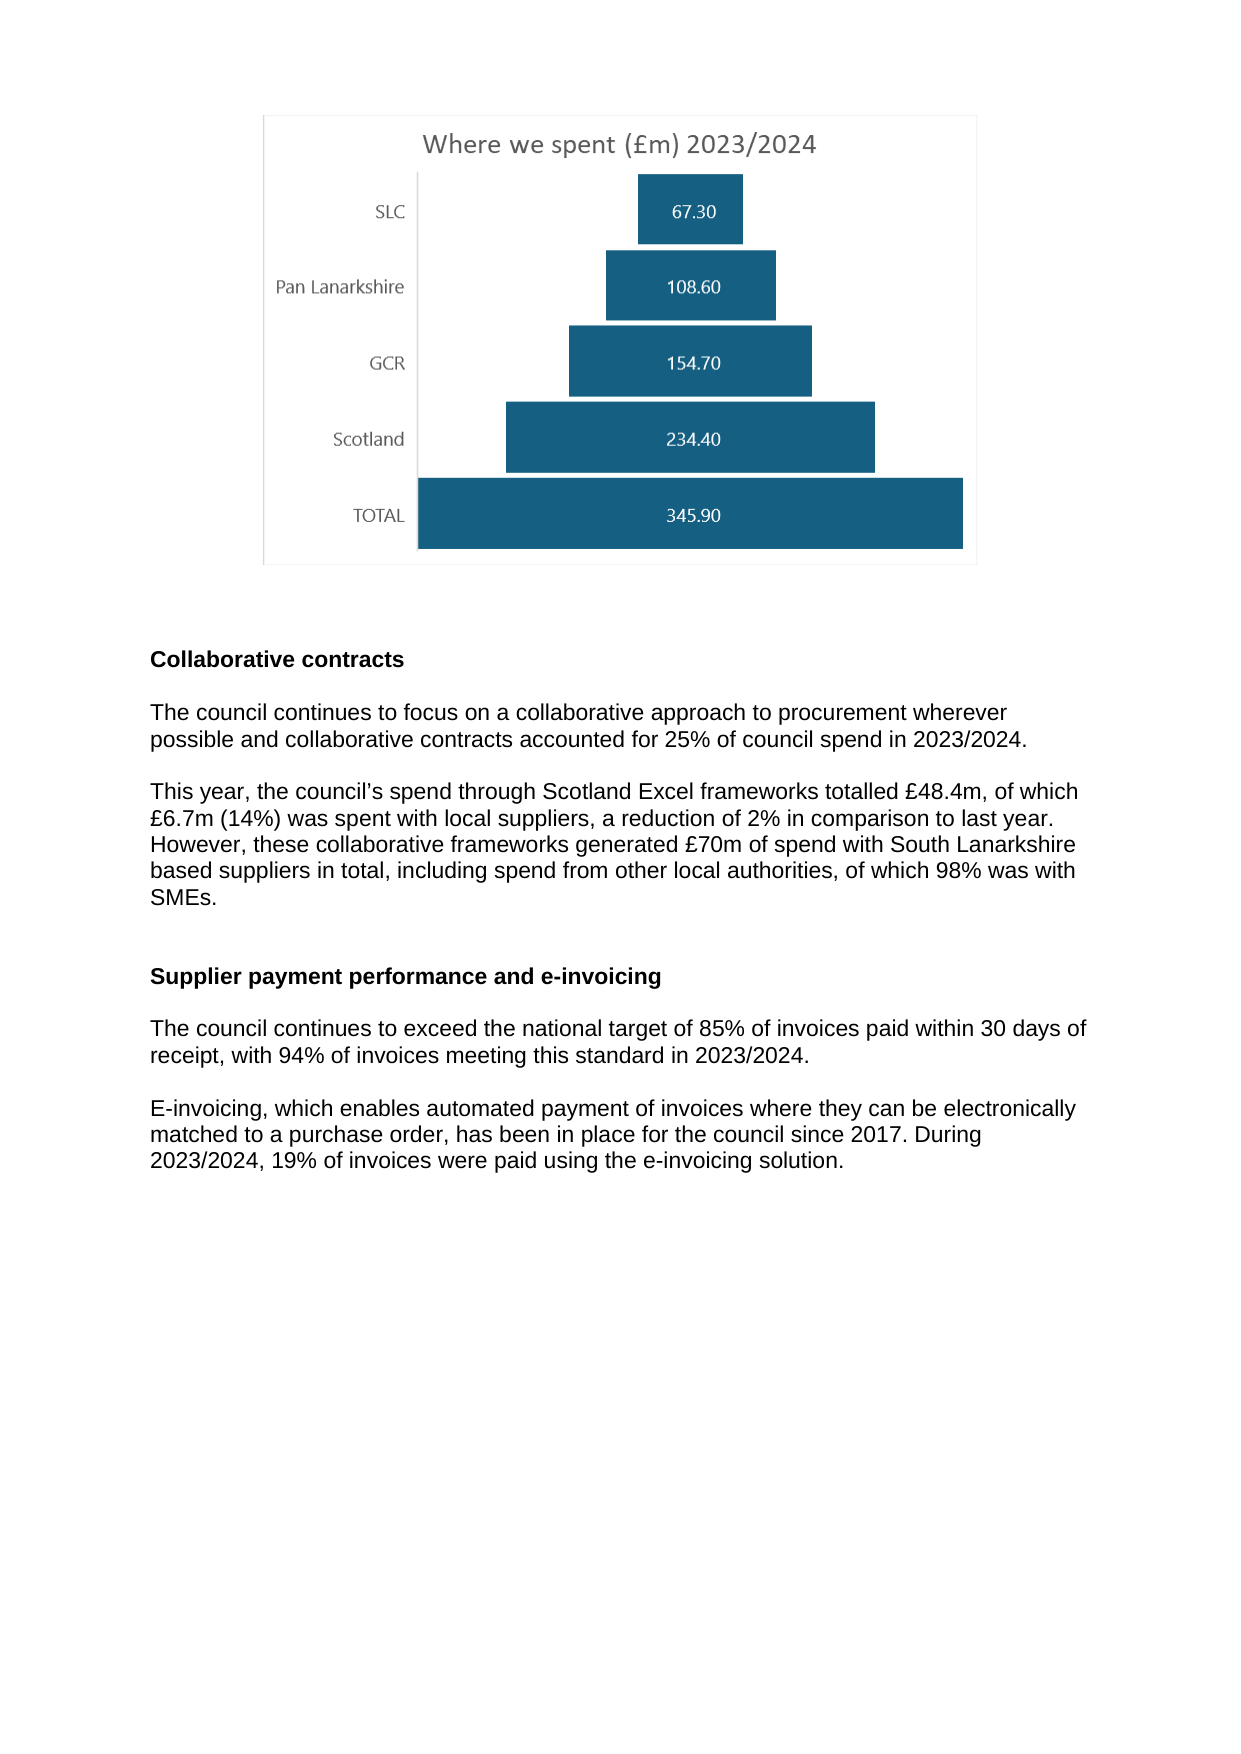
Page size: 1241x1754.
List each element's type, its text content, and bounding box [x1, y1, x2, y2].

text Collaborative contracts [150, 646, 1090, 673]
text Supplier payment performance and e-invoicing [150, 963, 1090, 989]
text The council continues to exceed the national target of 85% of invoices paid within 30 days of receipt, with 94% of invoices meeting this standard in 2023/2024. [150, 1015, 1090, 1068]
text E-invoicing, which enables automated payment of invoices where they can be electronically matched to a purchase order, has been in place for the council since 2017. During 2023/2024, 19% of invoices were paid using the e-invoicing solution. [150, 1094, 1090, 1173]
text The council continues to focus on a collaborative approach to procurement wherever possible and collaborative contracts accounted for 25% of council spend in 2023/2024. [150, 699, 1090, 752]
text This year, the council’s spend through Scotland Excel frameworks totalled £48.4m, of which £6.7m (14%) was spent with local suppliers, a reduction of 2% in comparison to last year. However, these collaborative frameworks generated £70m of spend with South Lanarkshire based suppliers in total, including spend from other local authorities, of which 98% was with SMEs. [150, 778, 1090, 910]
